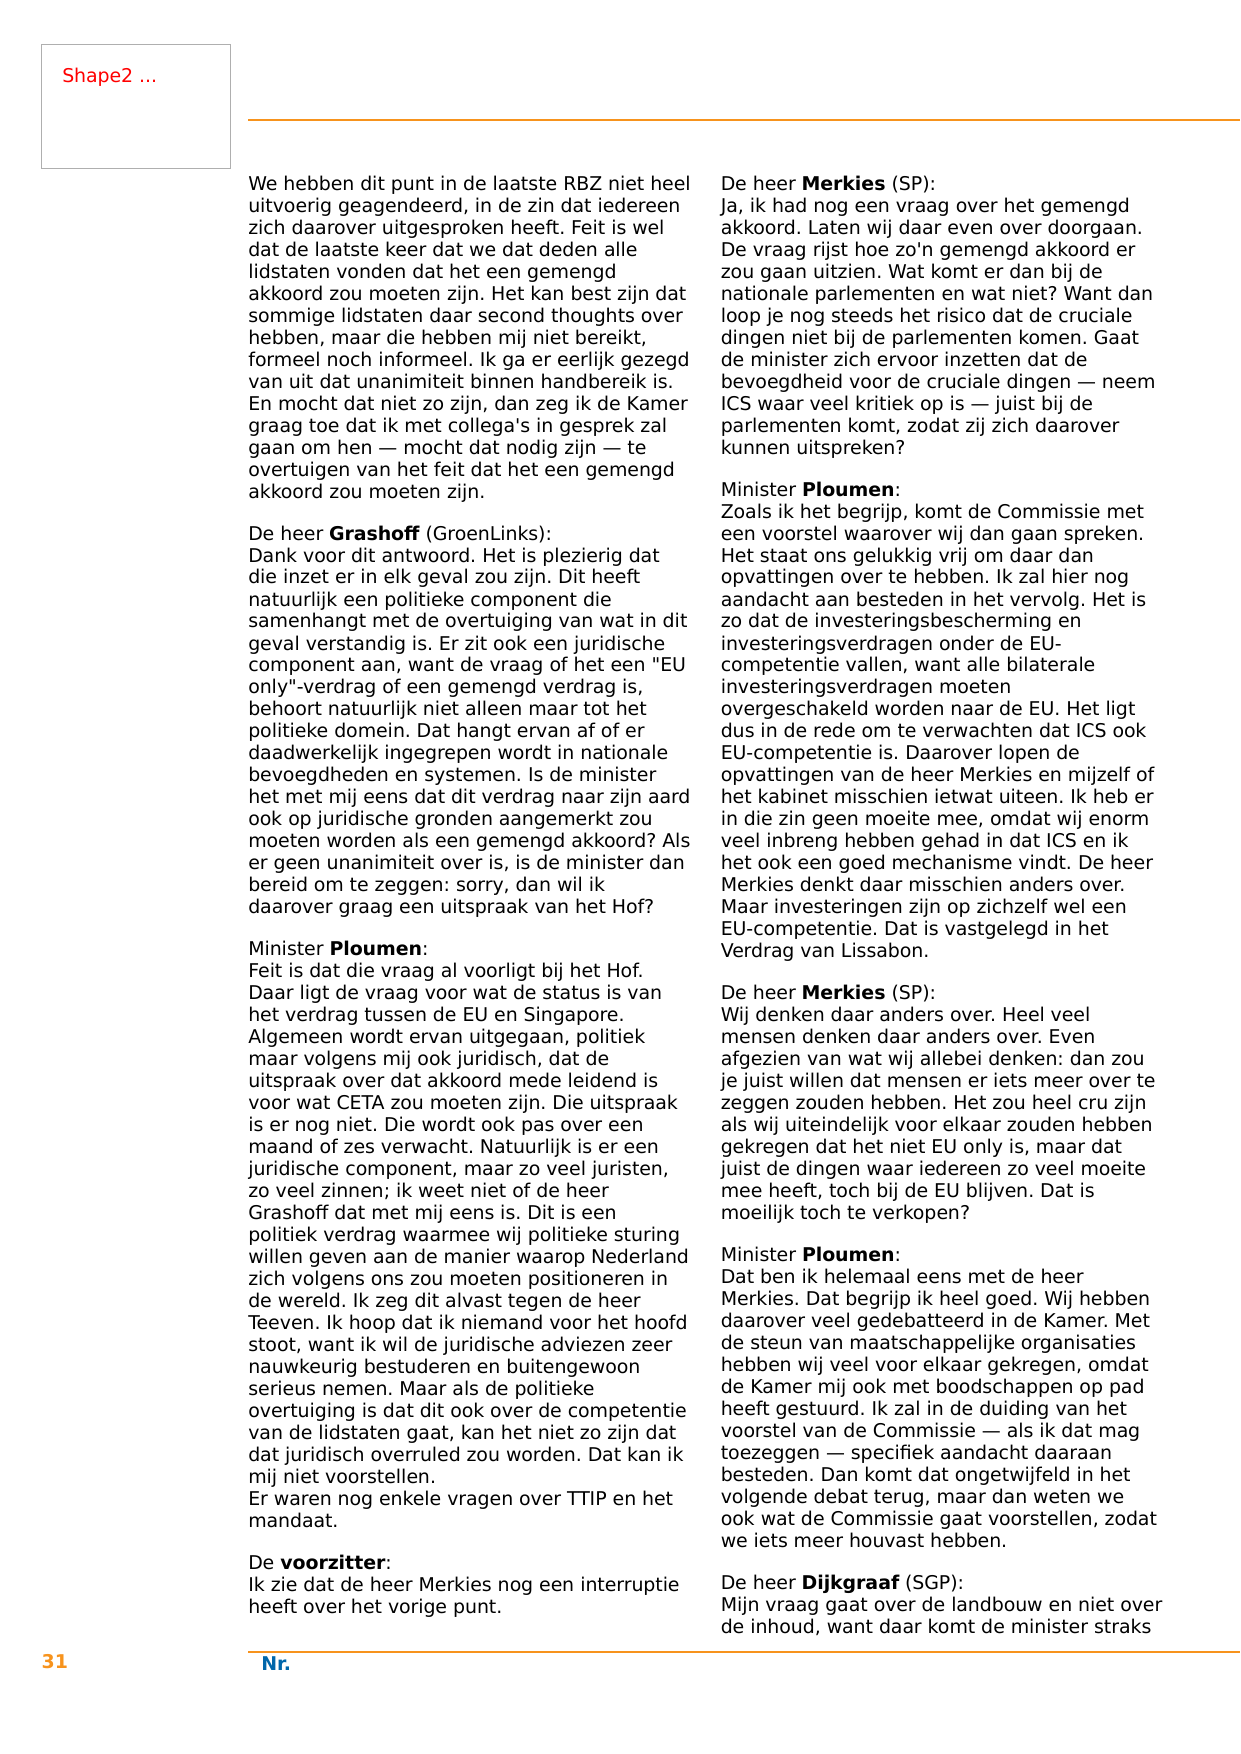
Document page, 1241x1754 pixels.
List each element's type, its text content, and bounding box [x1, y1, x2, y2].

text Mijn vraag gaat over de landbouw en niet over de inhoud, want daar komt de minister straks [721, 1593, 1163, 1637]
text We hebben dit punt in de laatste RBZ niet heel uitvoerig geagendeerd, in de zin dat iedereen zich daarover uitgesproken heeft. Feit is wel dat de laatste keer dat we dat deden alle lidstaten vonden dat het een gemengd akkoord zou moeten zijn. Het kan best zijn dat sommige lidstaten daar second thoughts over hebben, maar die hebben mij niet bereikt, formeel noch informeel. Ik ga er eerlijk gezegd van uit dat unanimiteit binnen handbereik is. En mocht dat niet zo zijn, dan zeg ik de Kamer graag toe dat ik met collega's in gesprek zal gaan om hen — mocht dat nodig zijn — te overtuigen van het feit dat het een gemengd akkoord zou moeten zijn. [248, 173, 691, 502]
text Dank voor dit antwoord. Het is plezierig dat die inzet er in elk geval zou zijn. Dit heeft natuurlijk een politieke component die samenhangt met de overtuiging van wat in dit geval verstandig is. Er zit ook een juridische component aan, want de vraag of het een "EU only"-verdrag of een gemengd verdrag is, behoort natuurlijk niet alleen maar tot het politieke domein. Dat hangt ervan af of er daadwerkelijk ingegrepen wordt in nationale bevoegdheden en systemen. Is de minister het met mij eens dat dit verdrag naar zijn aard ook op juridische gronden aangemerkt zou moeten worden als een gemengd akkoord? Als er geen unanimiteit over is, is de minister dan bereid om te zeggen: sorry, dan wil ik daarover graag een uitspraak van het Hof? [248, 544, 691, 918]
text Minister Ploumen: [721, 1244, 1163, 1266]
text Feit is dat die vraag al voorligt bij het Hof. Daar ligt de vraag voor wat de status is van het verdrag tussen de EU en Singapore. Algemeen wordt ervan uitgegaan, politiek maar volgens mij ook juridisch, dat de uitspraak over dat akkoord mede leidend is voor wat CETA zou moeten zijn. Die uitspraak is er nog niet. Die wordt ook pas over een maand of zes verwacht. Natuurlijk is er een juridische component, maar zo veel juristen, zo veel zinnen; ik weet niet of de heer Grashoff dat met mij eens is. Dit is een politiek verdrag waarmee wij politieke sturing willen geven aan de manier waarop Nederland zich volgens ons zou moeten positioneren in de wereld. Ik zeg dit alvast tegen de heer Teeven. Ik hoop dat ik niemand voor het hoofd stoot, want ik wil de juridische adviezen zeer nauwkeurig bestuderen en buitengewoon serieus nemen. Maar als de politieke overtuiging is dat dit ook over de competentie van de lidstaten gaat, kan het niet zo zijn dat dat juridisch overruled zou worden. Dat kan ik mij niet voorstellen. [248, 960, 691, 1488]
text De heer Merkies (SP): [721, 982, 1163, 1004]
text Minister Ploumen: [248, 938, 691, 960]
text Ik zie dat de heer Merkies nog een interruptie heeft over het vorige punt. [248, 1573, 691, 1617]
text De heer Grashoff (GroenLinks): [248, 522, 691, 544]
text Ja, ik had nog een vraag over het gemengd akkoord. Laten wij daar even over doorgaan. De vraag rijst hoe zo'n gemengd akkoord er zou gaan uitzien. Wat komt er dan bij de nationale parlementen en wat niet? Want dan loop je nog steeds het risico dat de cruciale dingen niet bij de parlementen komen. Gaat de minister zich ervoor inzetten dat de bevoegdheid voor de cruciale dingen — neem ICS waar veel kritiek op is — juist bij de parlementen komt, zodat zij zich daarover kunnen uitspreken? [721, 195, 1163, 458]
text Dat ben ik helemaal eens met de heer Merkies. Dat begrijp ik heel goed. Wij hebben daarover veel gedebatteerd in de Kamer. Met de steun van maatschappelijke organisaties hebben wij veel voor elkaar gekregen, omdat de Kamer mij ook met boodschappen op pad heeft gestuurd. Ik zal in de duiding van het voorstel van de Commissie — als ik dat mag toezeggen — specifiek aandacht daaraan besteden. Dan komt dat ongetwijfeld in het volgende debat terug, maar dan weten we ook wat de Commissie gaat voorstellen, zodat we iets meer houvast hebben. [721, 1266, 1163, 1552]
text De voorzitter: [248, 1552, 691, 1573]
text Zoals ik het begrijp, komt de Commissie met een voorstel waarover wij dan gaan spreken. Het staat ons gelukkig vrij om daar dan opvattingen over te hebben. Ik zal hier nog aandacht aan besteden in het vervolg. Het is zo dat de investeringsbescherming en investeringsverdragen onder de EU-competentie vallen, want alle bilaterale investeringsverdragen moeten overgeschakeld worden naar de EU. Het ligt dus in de rede om te verwachten dat ICS ook EU-competentie is. Daarover lopen de opvattingen van de heer Merkies en mijzelf of het kabinet misschien ietwat uiteen. Ik heb er in die zin geen moeite mee, omdat wij enorm veel inbreng hebben gehad in dat ICS en ik het ook een goed mechanisme vindt. De heer Merkies denkt daar misschien anders over. Maar investeringen zijn op zichzelf wel een EU-competentie. Dat is vastgelegd in het Verdrag van Lissabon. [721, 501, 1163, 962]
text Er waren nog enkele vragen over TTIP en het mandaat. [248, 1488, 691, 1532]
text Wij denken daar anders over. Heel veel mensen denken daar anders over. Even afgezien van wat wij allebei denken: dan zou je juist willen dat mensen er iets meer over te zeggen zouden hebben. Het zou heel cru zijn als wij uiteindelijk voor elkaar zouden hebben gekregen dat het niet EU only is, maar dat juist de dingen waar iedereen zo veel moeite mee heeft, toch bij de EU blijven. Dat is moeilijk toch te verkopen? [721, 1004, 1163, 1224]
text Minister Ploumen: [721, 478, 1163, 501]
text De heer Dijkgraaf (SGP): [721, 1572, 1163, 1593]
text De heer Merkies (SP): [721, 173, 1163, 195]
